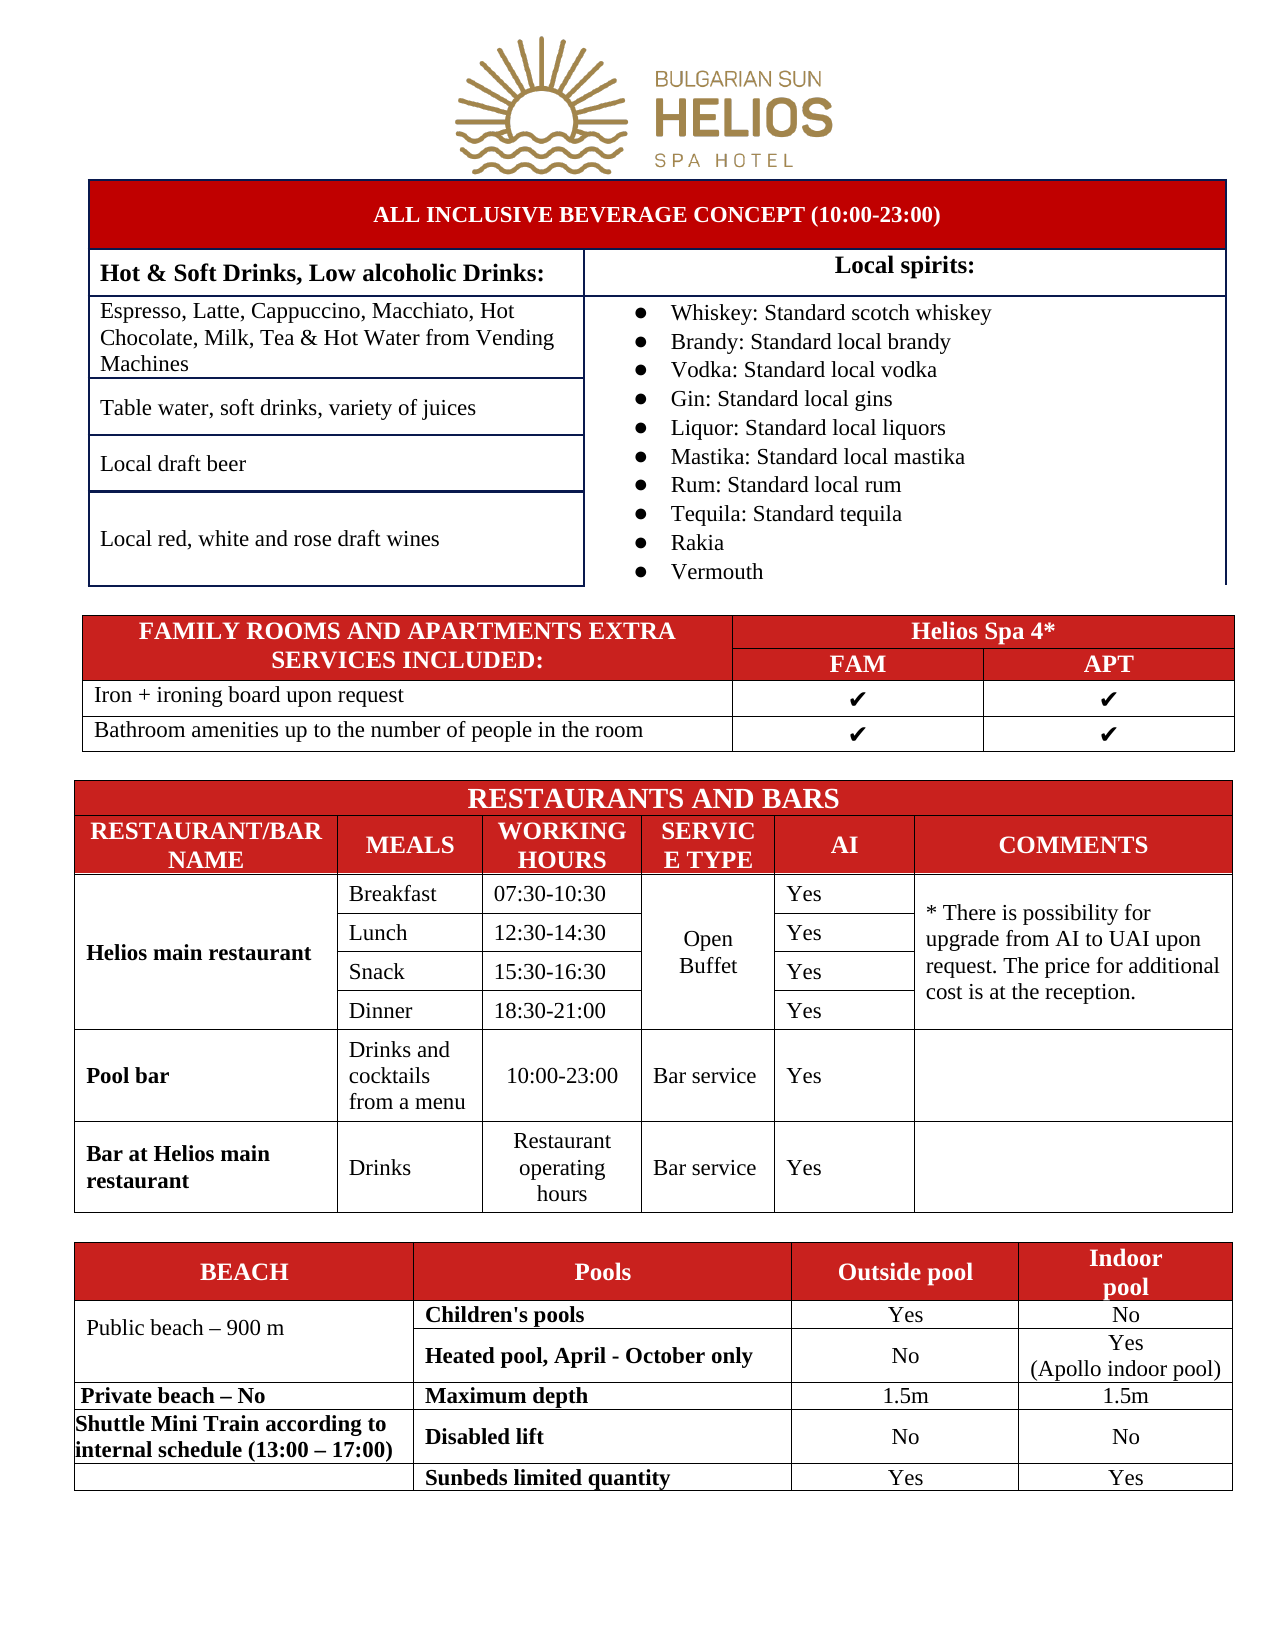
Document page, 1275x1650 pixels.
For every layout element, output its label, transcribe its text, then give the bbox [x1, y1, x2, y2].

table_cell Yes [775, 914, 914, 951]
table_header Pools [414, 1243, 791, 1300]
table_cell Yes [775, 875, 914, 912]
table_cell Pool bar [75, 1030, 337, 1121]
table_cell RESTAURANT/BAR NAME [75, 816, 337, 873]
table_cell Bar at Helios main restaurant [75, 1122, 337, 1212]
table_header Outside pool [792, 1243, 1018, 1300]
table_cell Yes [1019, 1464, 1232, 1490]
table_cell Lunch [338, 914, 482, 951]
table_cell No [1019, 1410, 1232, 1463]
table_header Helios Spa 4* [733, 616, 1234, 648]
table_cell Hot & Soft Drinks, Low alcoholic Drinks: [90, 250, 583, 295]
table_header ALL INCLUSIVE BEVERAGE CONCEPT (10:00-23:00) [90, 181, 1225, 248]
table_cell [915, 1030, 1232, 1121]
table_cell Snack [338, 952, 482, 990]
table_cell Disabled lift [414, 1410, 791, 1463]
table_cell AI [775, 816, 914, 873]
table_cell Drinks [338, 1122, 482, 1212]
table_cell [75, 1464, 413, 1490]
table_cell 10:00-23:00 [483, 1030, 641, 1121]
table_cell Private beach – No [75, 1383, 413, 1409]
table_cell Bathroom amenities up to the number of people in the room [83, 717, 732, 751]
table_cell APT [984, 649, 1234, 680]
table_cell Bar service [642, 1030, 774, 1121]
table_cell Yes [792, 1464, 1018, 1490]
table_cell Yes [792, 1301, 1018, 1328]
table_cell No [792, 1329, 1018, 1382]
table_cell Yes [775, 1122, 914, 1212]
table_cell 15:30-16:30 [483, 952, 641, 990]
table_cell SERVICE TYPE [642, 816, 774, 873]
table_cell Open Buffet [642, 875, 774, 1029]
table_cell Sunbeds limited quantity [414, 1464, 791, 1490]
table_cell 07:30-10:30 [483, 875, 641, 912]
table_cell Restaurant operating hours [483, 1122, 641, 1212]
table_cell Yes [775, 1030, 914, 1121]
table_cell 1.5m [792, 1383, 1018, 1409]
table_cell Iron + ironing board upon request [83, 681, 732, 716]
table_cell Children's pools [414, 1301, 791, 1328]
table_cell Breakfast [338, 875, 482, 912]
table_cell 18:30-21:00 [483, 991, 641, 1029]
table_cell Yes [775, 991, 914, 1029]
table_cell ✔ [733, 681, 983, 716]
table_cell Table water, soft drinks, variety of juices [90, 379, 583, 434]
table_cell Espresso, Latte, Cappuccino, Macchiato, Hot Chocolate, Milk, Tea & Hot Water from Vending Machines [90, 297, 583, 377]
table_cell ✔ [733, 717, 983, 751]
table_cell Shuttle Mini Train according to internal schedule (13:00 – 17:00) [75, 1410, 413, 1463]
table_cell Bar service [642, 1122, 774, 1212]
table_cell Local spirits: [585, 250, 1225, 295]
table_cell ✔ [984, 717, 1234, 751]
table_header Indoor pool [1019, 1243, 1232, 1300]
table_cell WORKING HOURS [483, 816, 641, 873]
table_header RESTAURANTS AND BARS [75, 781, 1232, 815]
table_cell Whiskey: Standard scotch whiskey Brandy: Standard local brandy Vodka: Standard local vodka Gin: Standard local gins Liquor: Standard local liquors Mastika: Standard local mastika Rum: Standard local rum Tequila: Standard tequila Rakia Vermouth [585, 297, 1225, 584]
table_cell Heated pool, April - October only [414, 1329, 791, 1382]
table_cell No [792, 1410, 1018, 1463]
table_cell Maximum depth [414, 1383, 791, 1409]
table_cell Yes (Apollo indoor pool) [1019, 1329, 1232, 1382]
table_cell Helios main restaurant [75, 875, 337, 1029]
table_cell [915, 1122, 1232, 1212]
table_cell Local red, white and rose draft wines [90, 493, 583, 584]
table_cell COMMENTS [915, 816, 1232, 873]
table_header BEACH [75, 1243, 413, 1300]
table_cell Public beach – 900 m [75, 1301, 413, 1382]
table_cell No [1019, 1301, 1232, 1328]
table_cell * There is possibility for upgrade from AI to UAI upon request. The price for additional cost is at the reception. [915, 875, 1232, 1029]
table_cell Local draft beer [90, 436, 583, 490]
table_cell Yes [775, 952, 914, 990]
table_cell FAM [733, 649, 983, 680]
table_cell Drinks and cocktails from a menu [338, 1030, 482, 1121]
table_cell 12:30-14:30 [483, 914, 641, 951]
table_cell MEALS [338, 816, 482, 873]
table_cell Dinner [338, 991, 482, 1029]
table_cell ✔ [984, 681, 1234, 716]
table_cell 1.5m [1019, 1383, 1232, 1409]
table_header FAMILY ROOMS AND APARTMENTS EXTRA SERVICES INCLUDED: [83, 616, 732, 680]
